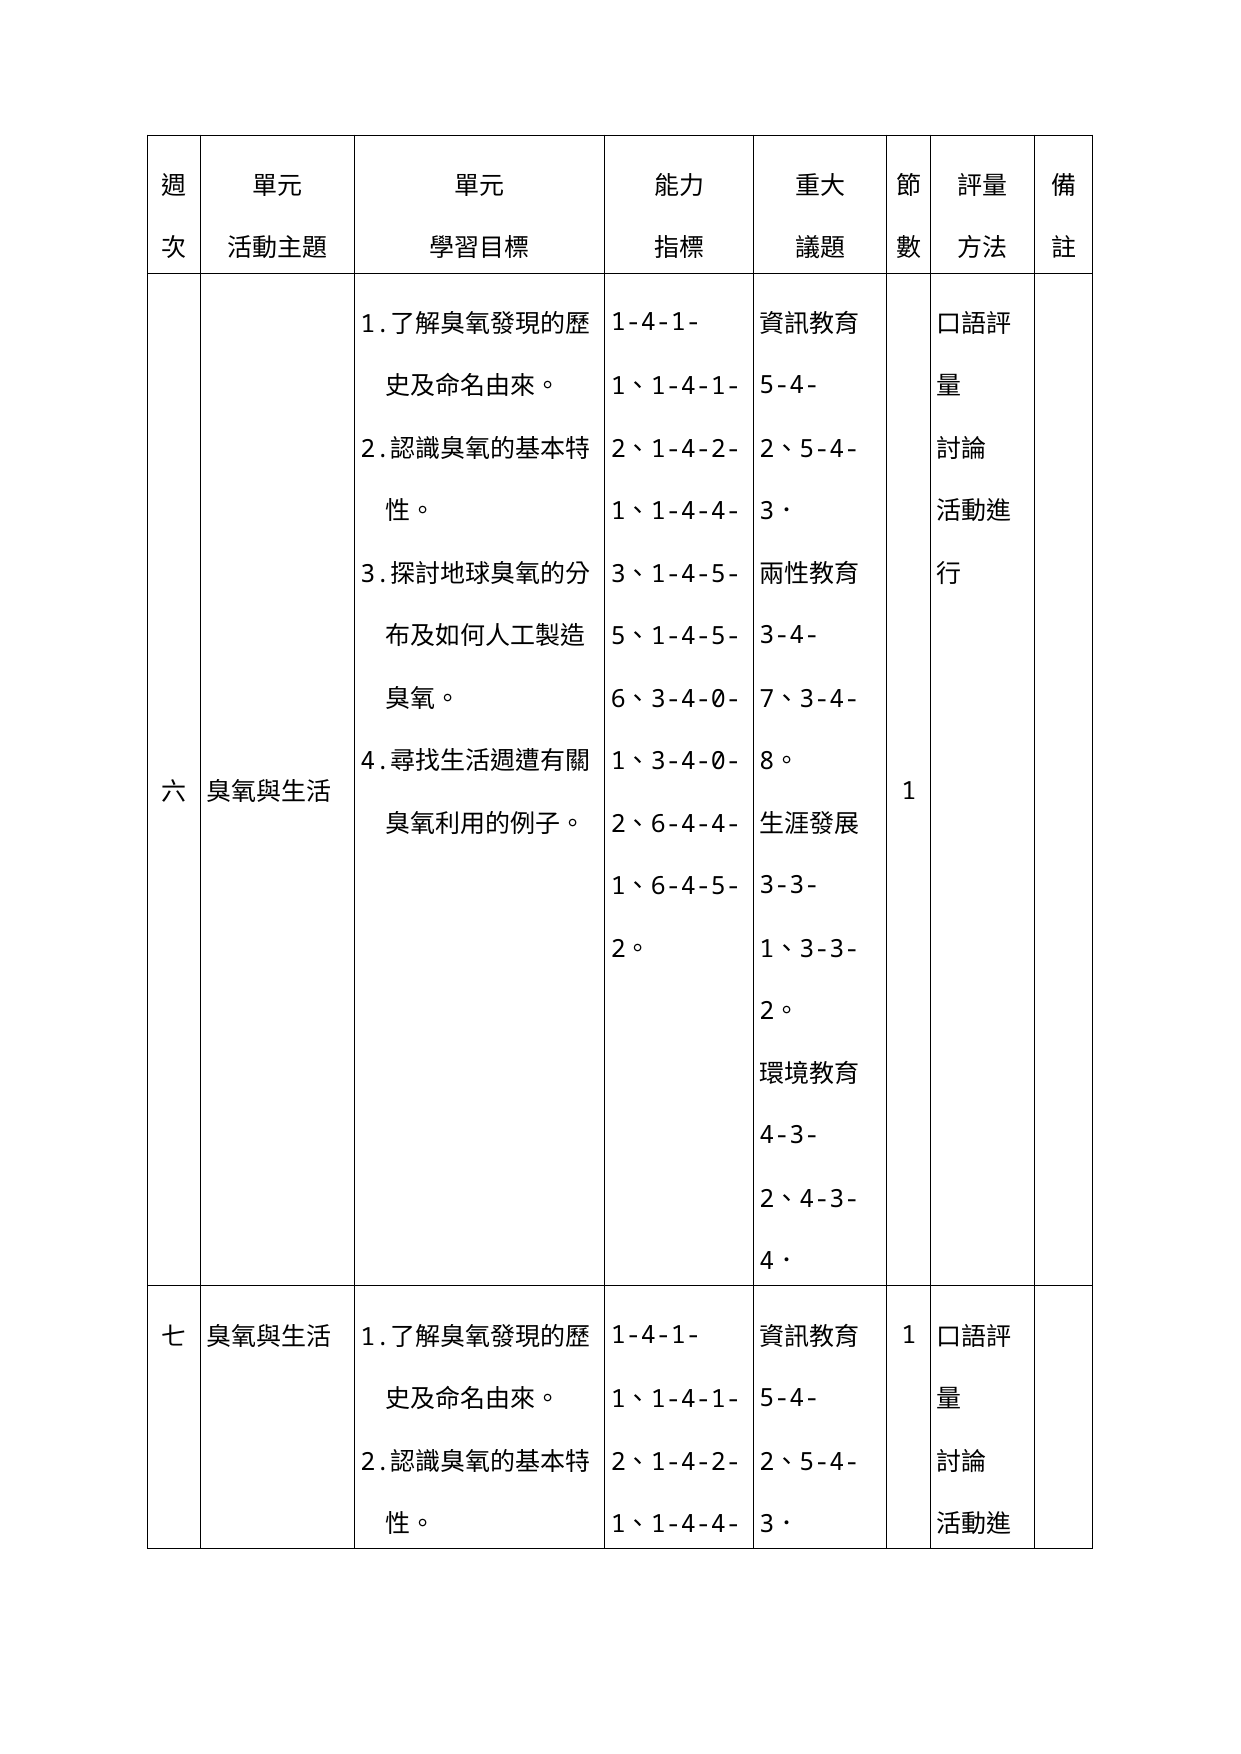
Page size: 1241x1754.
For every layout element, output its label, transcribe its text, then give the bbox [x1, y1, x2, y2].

table_header 週次 [148, 136, 200, 272]
table_header 節數 [887, 136, 930, 272]
table_cell 口語評量 討論 活動進 [931, 1286, 1034, 1548]
table_cell 1.了解臭氧發現的歷史及命名由來。 2.認識臭氧的基本特性。 [355, 1286, 604, 1548]
table_cell 1.了解臭氧發現的歷史及命名由來。 2.認識臭氧的基本特性。 3.探討地球臭氧的分布及如何人工製造臭氧。 4.尋找生活週遭有關臭氧利用的例子。 [355, 274, 604, 1285]
table_header 單元 學習目標 [355, 136, 604, 272]
table_cell 1 [887, 274, 930, 1285]
table_cell 資訊教育 5-4-2、5-4-3． 兩性教育 3-4-7、3-4-8。 生涯發展 3-3-1、3-3-2。 環境教育 4-3-2、4-3-4． [754, 274, 886, 1285]
table_cell 資訊教育 5-4-2、5-4-3． [754, 1286, 886, 1548]
table_cell 1 [887, 1286, 930, 1548]
table_header 能力 指標 [605, 136, 753, 272]
table_cell 1-4-1-1、1-4-1-2、1-4-2-1、1-4-4-3、1-4-5-5、1-4-5-6、3-4-0-1、3-4-0-2、6-4-4-1、6-4-5-2。 [605, 274, 753, 1285]
table_cell 七 [148, 1286, 200, 1548]
table_cell 臭氧與生活 [201, 274, 354, 1285]
table_header 重大 議題 [754, 136, 886, 272]
table_header 評量 方法 [931, 136, 1034, 272]
table_header 單元 活動主題 [201, 136, 354, 272]
table_cell [1035, 274, 1092, 1285]
table_cell 臭氧與生活 [201, 1286, 354, 1548]
table_cell [1035, 1286, 1092, 1548]
table_cell 口語評量 討論 活動進行 [931, 274, 1034, 1285]
table_cell 1-4-1-1、1-4-1-2、1-4-2-1、1-4-4- [605, 1286, 753, 1548]
table_header 備 註 [1035, 136, 1092, 272]
table_cell 六 [148, 274, 200, 1285]
